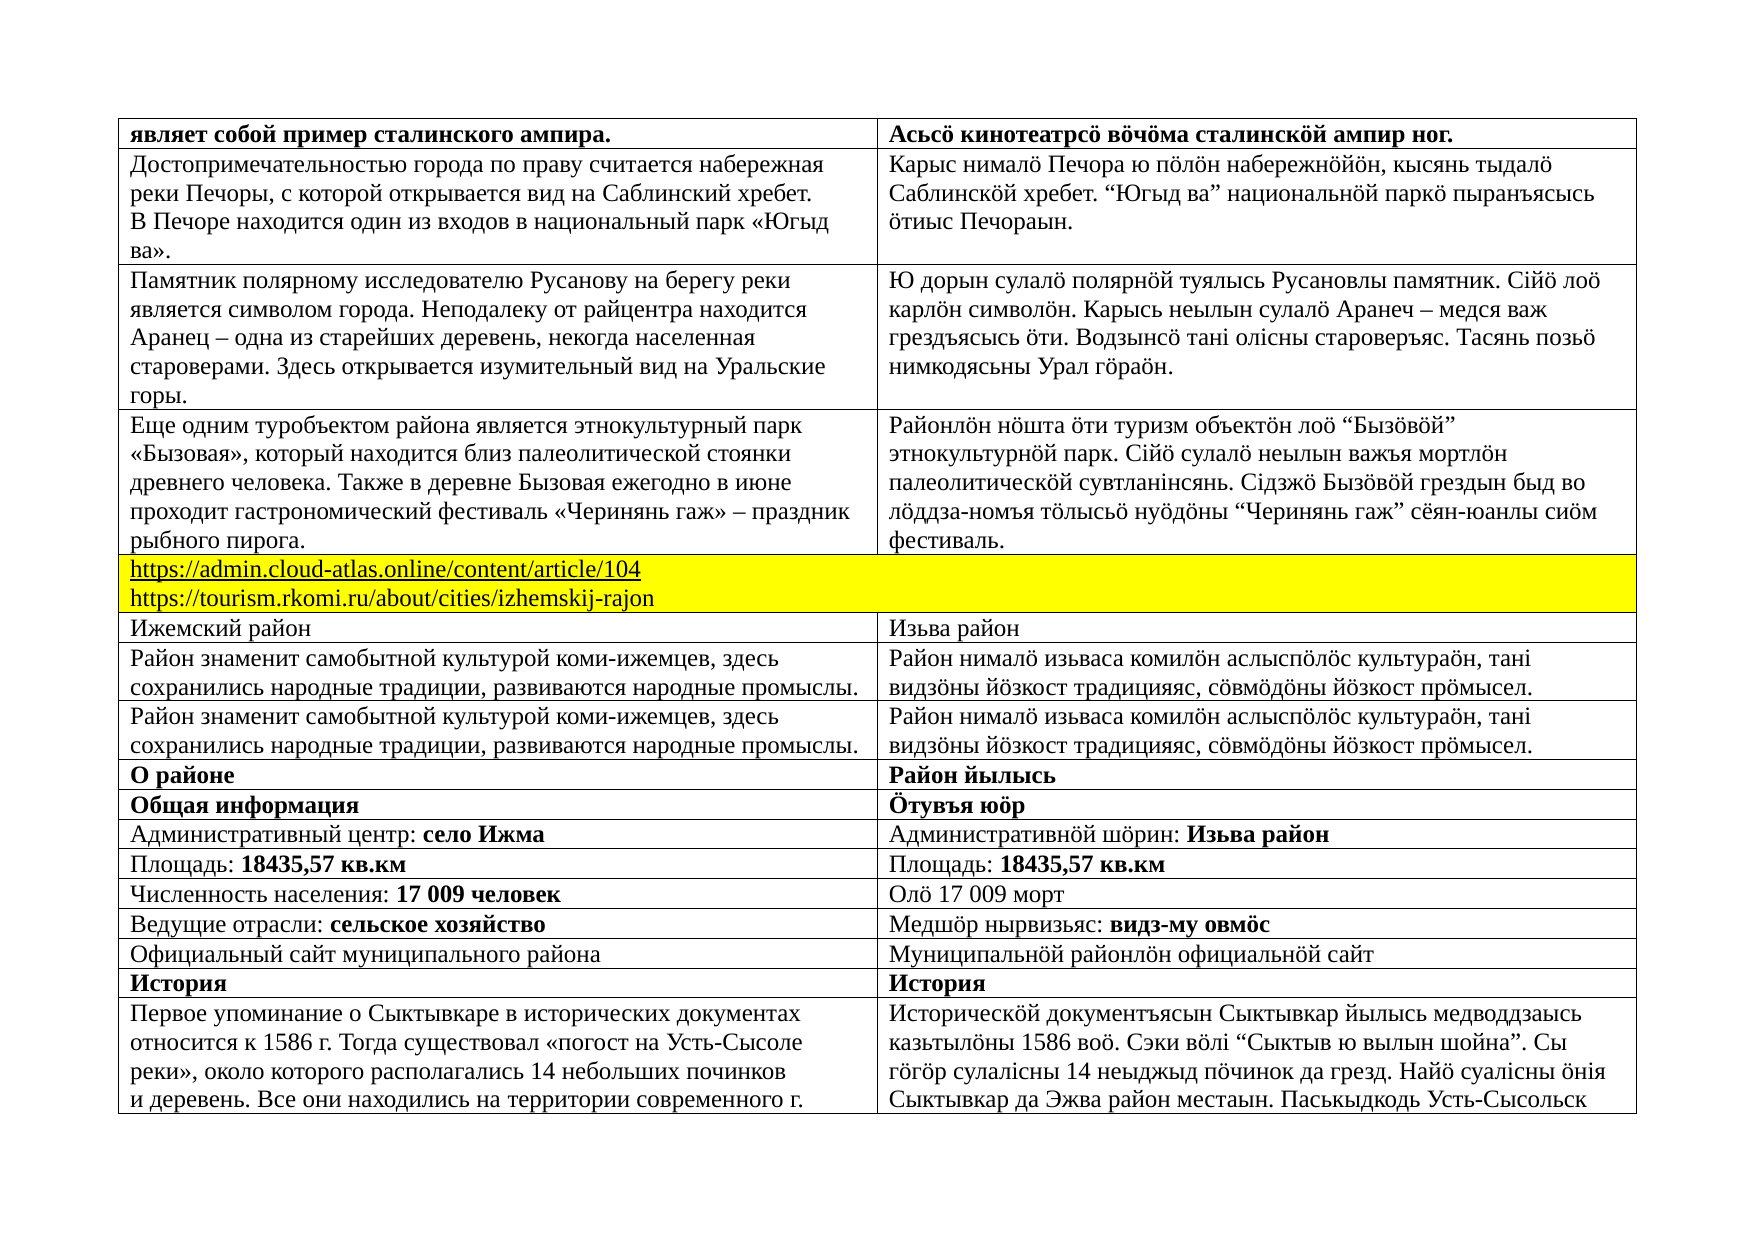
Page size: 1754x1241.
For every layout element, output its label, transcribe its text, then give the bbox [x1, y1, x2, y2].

table_cell Историческӧй документъясын Сыктывкар йылысь медводдзаысь казьтылӧны 1586 воӧ. Сэки вӧлі “Сыктыв ю вылын шойна”. Сы гӧгӧр сулалісны 14 неыджыд пӧчинок да грезд. Найӧ суалісны ӧнія Сыктывкар да Эжва район местаын. Паськыдкодь Усть-Сысольск [878, 998, 1636, 1113]
table_cell Район нималӧ изьваса комилӧн аслыспӧлӧс культураӧн, тані видзӧны йӧзкост традицияяс, сӧвмӧдӧны йӧзкост прӧмысел. [878, 701, 1636, 759]
table_cell Административнӧй шӧрин: Изьва район [878, 820, 1636, 848]
table_cell Первое упоминание о Сыктывкаре в исторических документах относится к 1586 г. Тогда существовал «погост на Усть-Сысоле реки», около которого располагались 14 небольших починков и деревень. Все они находились на территории современного г. [119, 998, 877, 1113]
table_cell Район знаменит самобытной культурой коми-ижемцев, здесь сохранились народные традиции, развиваются народные промыслы. [119, 643, 877, 700]
table_cell Олӧ 17 009 морт [878, 879, 1636, 908]
table_cell Официальный сайт муниципального района [119, 939, 877, 967]
table_cell Карыс нималӧ Печора ю пӧлӧн набережнӧйӧн, кысянь тыдалӧ Саблинскӧй хребет. “Югыд ва” национальнӧй паркӧ пыранъясысь ӧтиыс Печораын. [878, 149, 1636, 264]
table_cell Район знаменит самобытной культурой коми-ижемцев, здесь сохранились народные традиции, развиваются народные промыслы. [119, 701, 877, 759]
table_cell О районе [119, 760, 877, 789]
table_cell Площадь: 18435,57 кв.км [119, 849, 877, 878]
table_cell Площадь: 18435,57 кв.км [878, 849, 1636, 878]
table_cell Ижемский район [119, 613, 877, 642]
table_cell Ӧтувъя юӧр [878, 790, 1636, 818]
table_cell Муниципальнӧй районлӧн официальнӧй сайт [878, 939, 1636, 967]
table_cell Медшӧр нырвизьяс: видз-му овмӧс [878, 909, 1636, 938]
table_cell Еще одним туробъектом района является этнокультурный парк «Бызовая», который находится близ палеолитической стоянки древнего человека. Также в деревне Бызовая ежегодно в июне проходит гастрономический фестиваль «Черинянь гаж» ‒ праздник рыбного пирога. [119, 410, 877, 553]
table_cell Достопримечательностью города по праву считается набережная реки Печоры, с которой открывается вид на Саблинский хребет. В Печоре находится один из входов в национальный парк «Югыд ва». [119, 149, 877, 264]
table_cell https://admin.cloud-atlas.online/content/article/104 https://tourism.rkomi.ru/about/cities/izhemskij-rajon [119, 555, 1636, 612]
table_cell История [878, 969, 1636, 997]
table_cell Численность населения: 17 009 человек [119, 879, 877, 908]
table_cell История [119, 969, 877, 997]
table_cell Асьсӧ кинотеатрсӧ вӧчӧма сталинскӧй ампир ног. [878, 119, 1636, 148]
table_cell Административный центр: село Ижма [119, 820, 877, 848]
table_cell Изьва район [878, 613, 1636, 642]
table_cell Районлӧн нӧшта ӧти туризм объектӧн лоӧ “Бызӧвӧй” этнокультурнӧй парк. Сійӧ сулалӧ неылын важъя мортлӧн палеолитическӧй сувтланінсянь. Сідзжӧ Бызӧвӧй грездын быд во лӧддза-номъя тӧлысьӧ нуӧдӧны “Черинянь гаж” сёян-юанлы сиӧм фестиваль. [878, 410, 1636, 553]
table_cell Ю дорын сулалӧ полярнӧй туялысь Русановлы памятник. Сійӧ лоӧ карлӧн символӧн. Карысь неылын сулалӧ Аранеч – медся важ грездъясысь ӧти. Водзынсӧ тані олісны староверъяс. Тасянь позьӧ нимкодясьны Урал гӧраӧн. [878, 265, 1636, 409]
table_cell Памятник полярному исследователю Русанову на берегу реки является символом города. Неподалеку от райцентра находится Аранец ‒ одна из старейших деревень, некогда населенная староверами. Здесь открывается изумительный вид на Уральские горы. [119, 265, 877, 409]
table_cell являет собой пример сталинского ампира. [119, 119, 877, 148]
table_cell Общая информация [119, 790, 877, 818]
table_cell Район нималӧ изьваса комилӧн аслыспӧлӧс культураӧн, тані видзӧны йӧзкост традицияяс, сӧвмӧдӧны йӧзкост прӧмысел. [878, 643, 1636, 700]
table_cell Ведущие отрасли: сельское хозяйство [119, 909, 877, 938]
table_cell Район йылысь [878, 760, 1636, 789]
